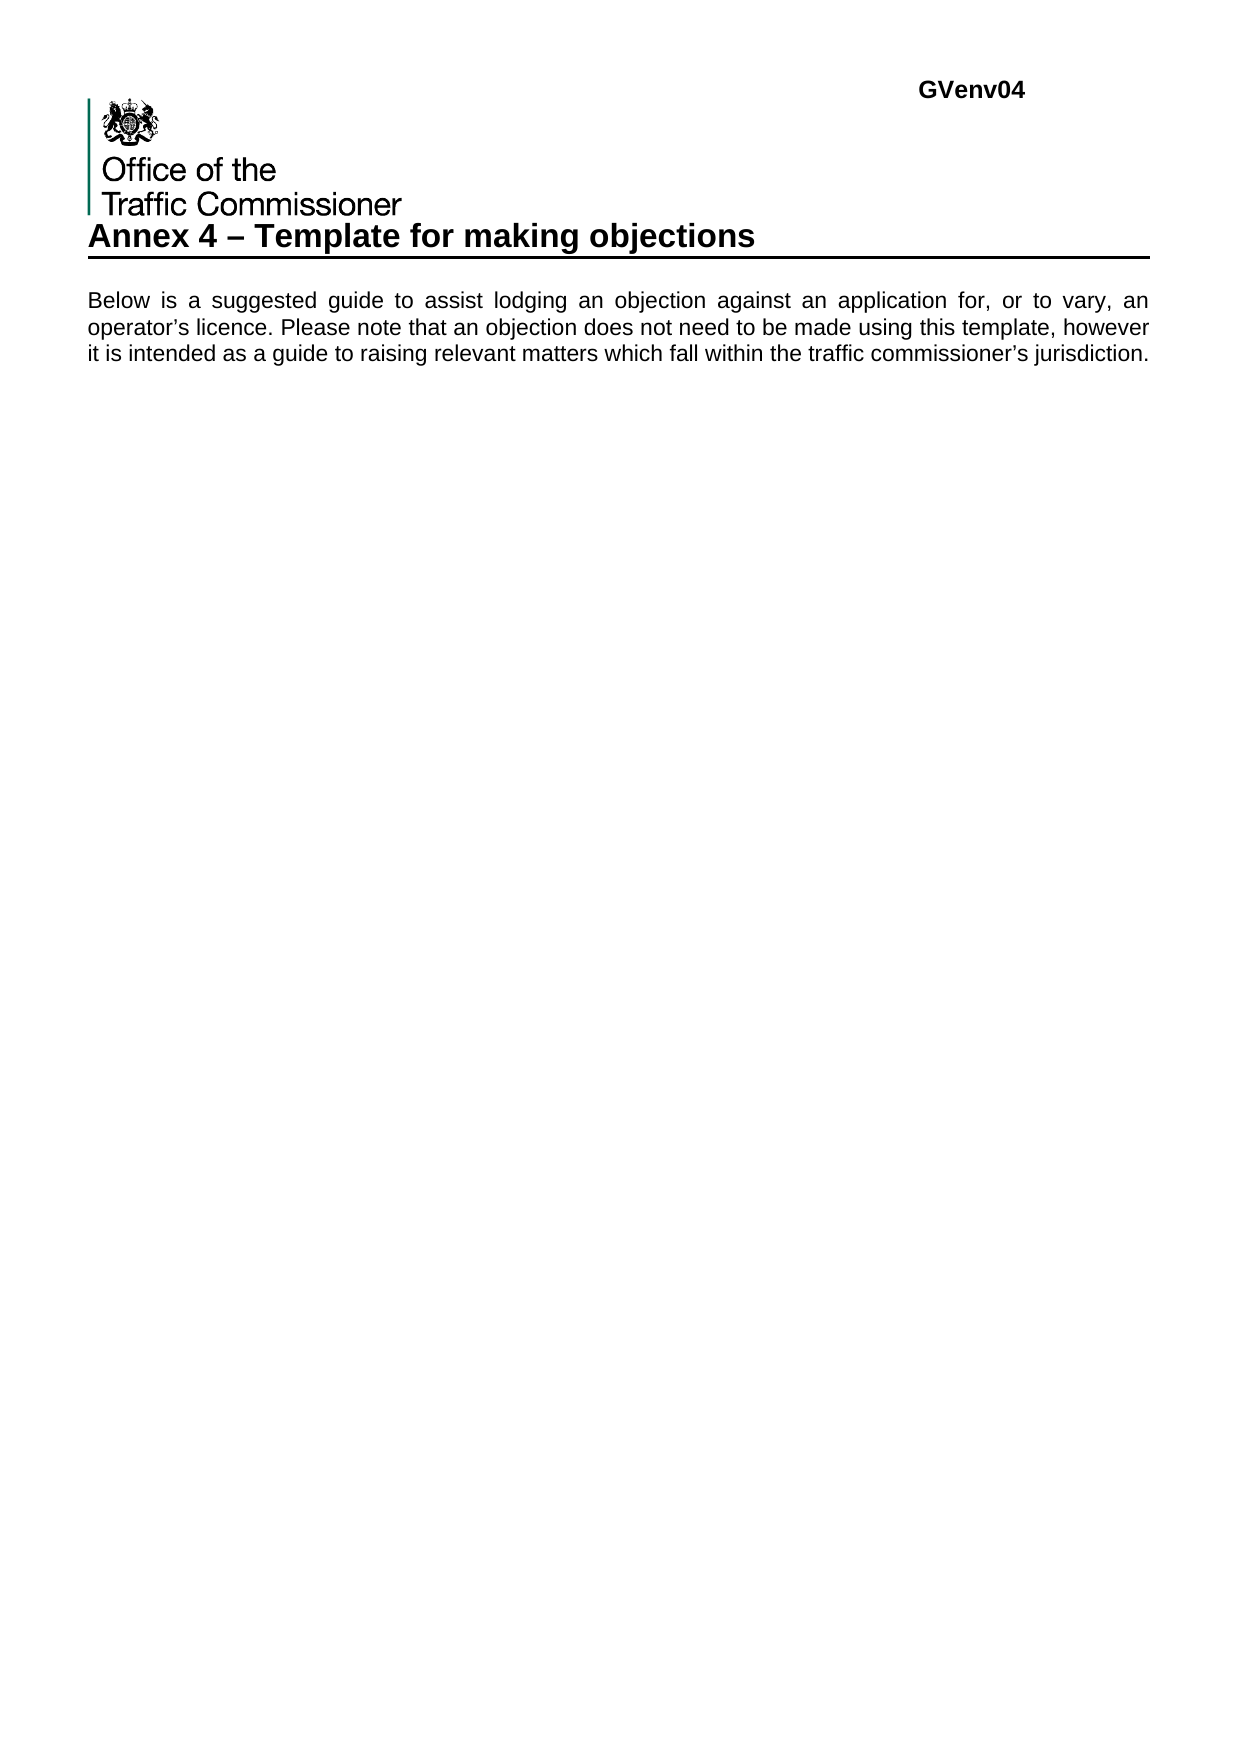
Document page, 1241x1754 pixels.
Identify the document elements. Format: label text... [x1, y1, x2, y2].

text Annex 4 – Template for making objections [87, 216, 1150, 259]
text Below is a suggested guide to assist lodging an objection against an application for, or to vary, an operator’s licence. Please note that an objection does not need to be made using this template, however it is intended as a guide to raising relevant matters which fall within the traffic commissioner’s jurisdiction. [87, 287, 1150, 366]
